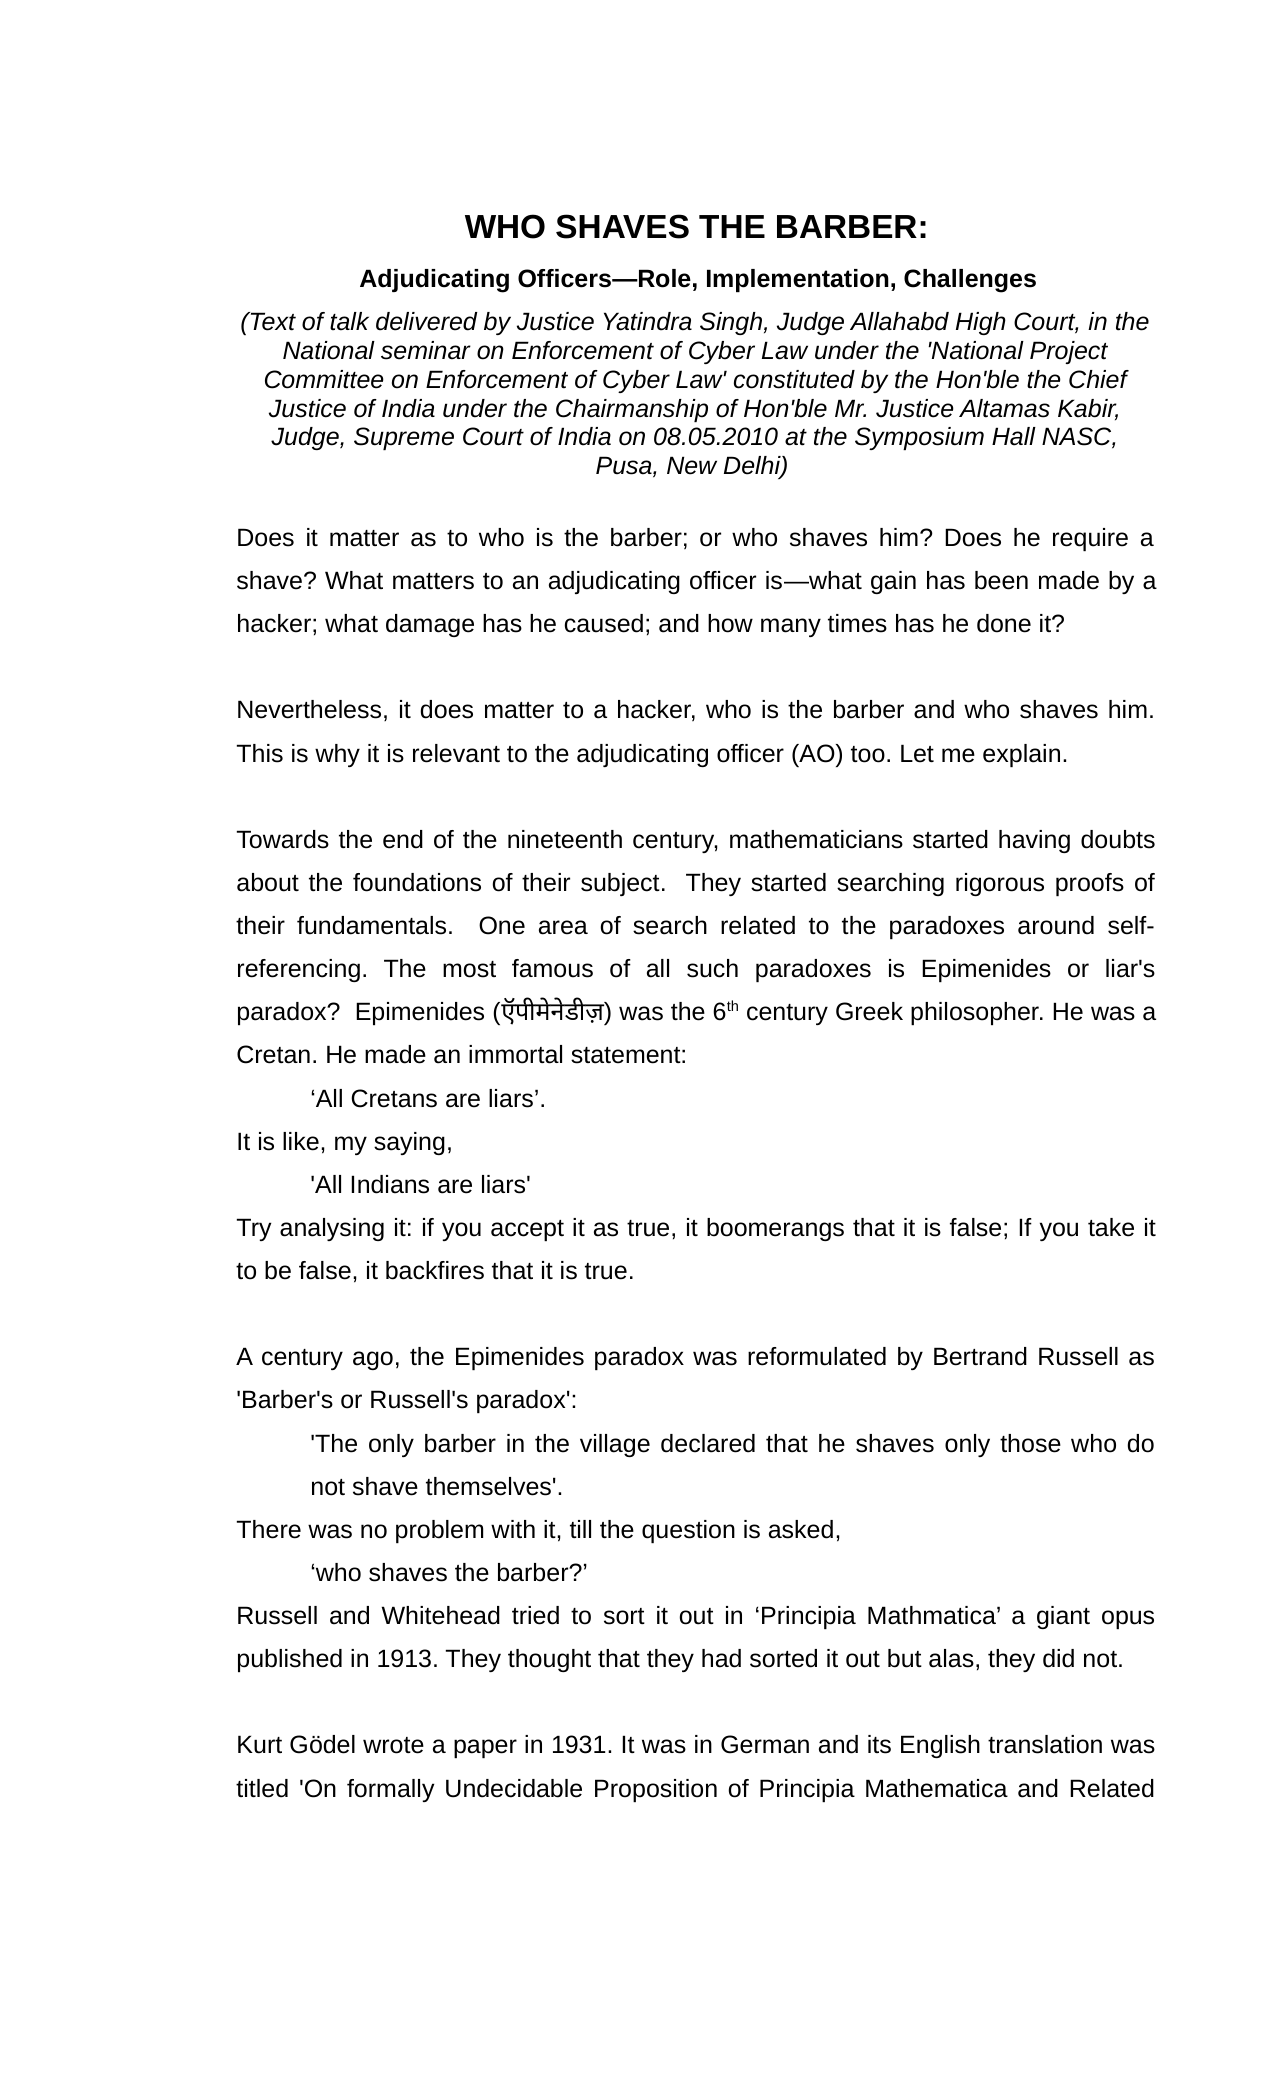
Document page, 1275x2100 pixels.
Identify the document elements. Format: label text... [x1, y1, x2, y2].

text WHO SHAVES THE BARBER: [236, 207, 1157, 245]
text 'All Indians are liars' [310, 1170, 1157, 1199]
text Russell and Whitehead tried to sort it out in ‘Principia Mathmatica’ a giant opus published in 1913. They thought that they had sorted it out but alas, they did not. [236, 1601, 1157, 1673]
text A century ago, the Epimenides paradox was reformulated by Bertrand Russell as 'Barber's or Russell's paradox': [236, 1342, 1157, 1414]
text 'The only barber in the village declared that he shaves only those who do not shave themselves'. [310, 1429, 1157, 1501]
text Towards the end of the nineteenth century, mathematicians started having doubts about the foundations of their subject. They started searching rigorous proofs of their fundamentals. One area of search related to the paradoxes around self-referencing. The most famous of all such paradoxes is Epimenides or liar's paradox? Epimenides (ऍपीमेनेडीज़) was the 6th century Greek philosopher. He was a Cretan. He made an immortal statement: [236, 825, 1157, 1069]
text Nevertheless, it does matter to a hacker, who is the barber and who shaves him. This is why it is relevant to the adjudicating officer (AO) too. Let me explain. [236, 696, 1157, 767]
text (Text of talk delivered by Justice Yatindra Singh, Judge Allahabd High Court, in the National seminar on Enforcement of Cyber Law under the 'National Project Committee on Enforcement of Cyber Law' constituted by the Hon'ble the Chief Justice of India under the Chairmanship of Hon'ble Mr. Justice Altamas Kabir, Judge, Supreme Court of India on 08.05.2010 at the Symposium Hall NASC, Pusa, New Delhi) [236, 307, 1157, 480]
text Kurt Gödel wrote a paper in 1931. It was in German and its English translation was titled 'On formally Undecidable Proposition of Principia Mathematica and Related [236, 1731, 1157, 1802]
text ‘who shaves the barber?’ [310, 1558, 1157, 1587]
text It is like, my saying, [236, 1127, 1157, 1156]
text ‘All Cretans are liars’. [310, 1084, 1157, 1112]
text Try analysing it: if you accept it as true, it boomerangs that it is false; If you take it to be false, it backfires that it is true. [236, 1213, 1157, 1285]
text Adjudicating Officers―Role, Implementation, Challenges [239, 264, 1157, 293]
text Does it matter as to who is the barber; or who shaves him? Does he require a shave? What matters to an adjudicating officer is―what gain has been made by a hacker; what damage has he caused; and how many times has he done it? [236, 523, 1157, 638]
text There was no problem with it, till the question is asked, [236, 1515, 1157, 1544]
